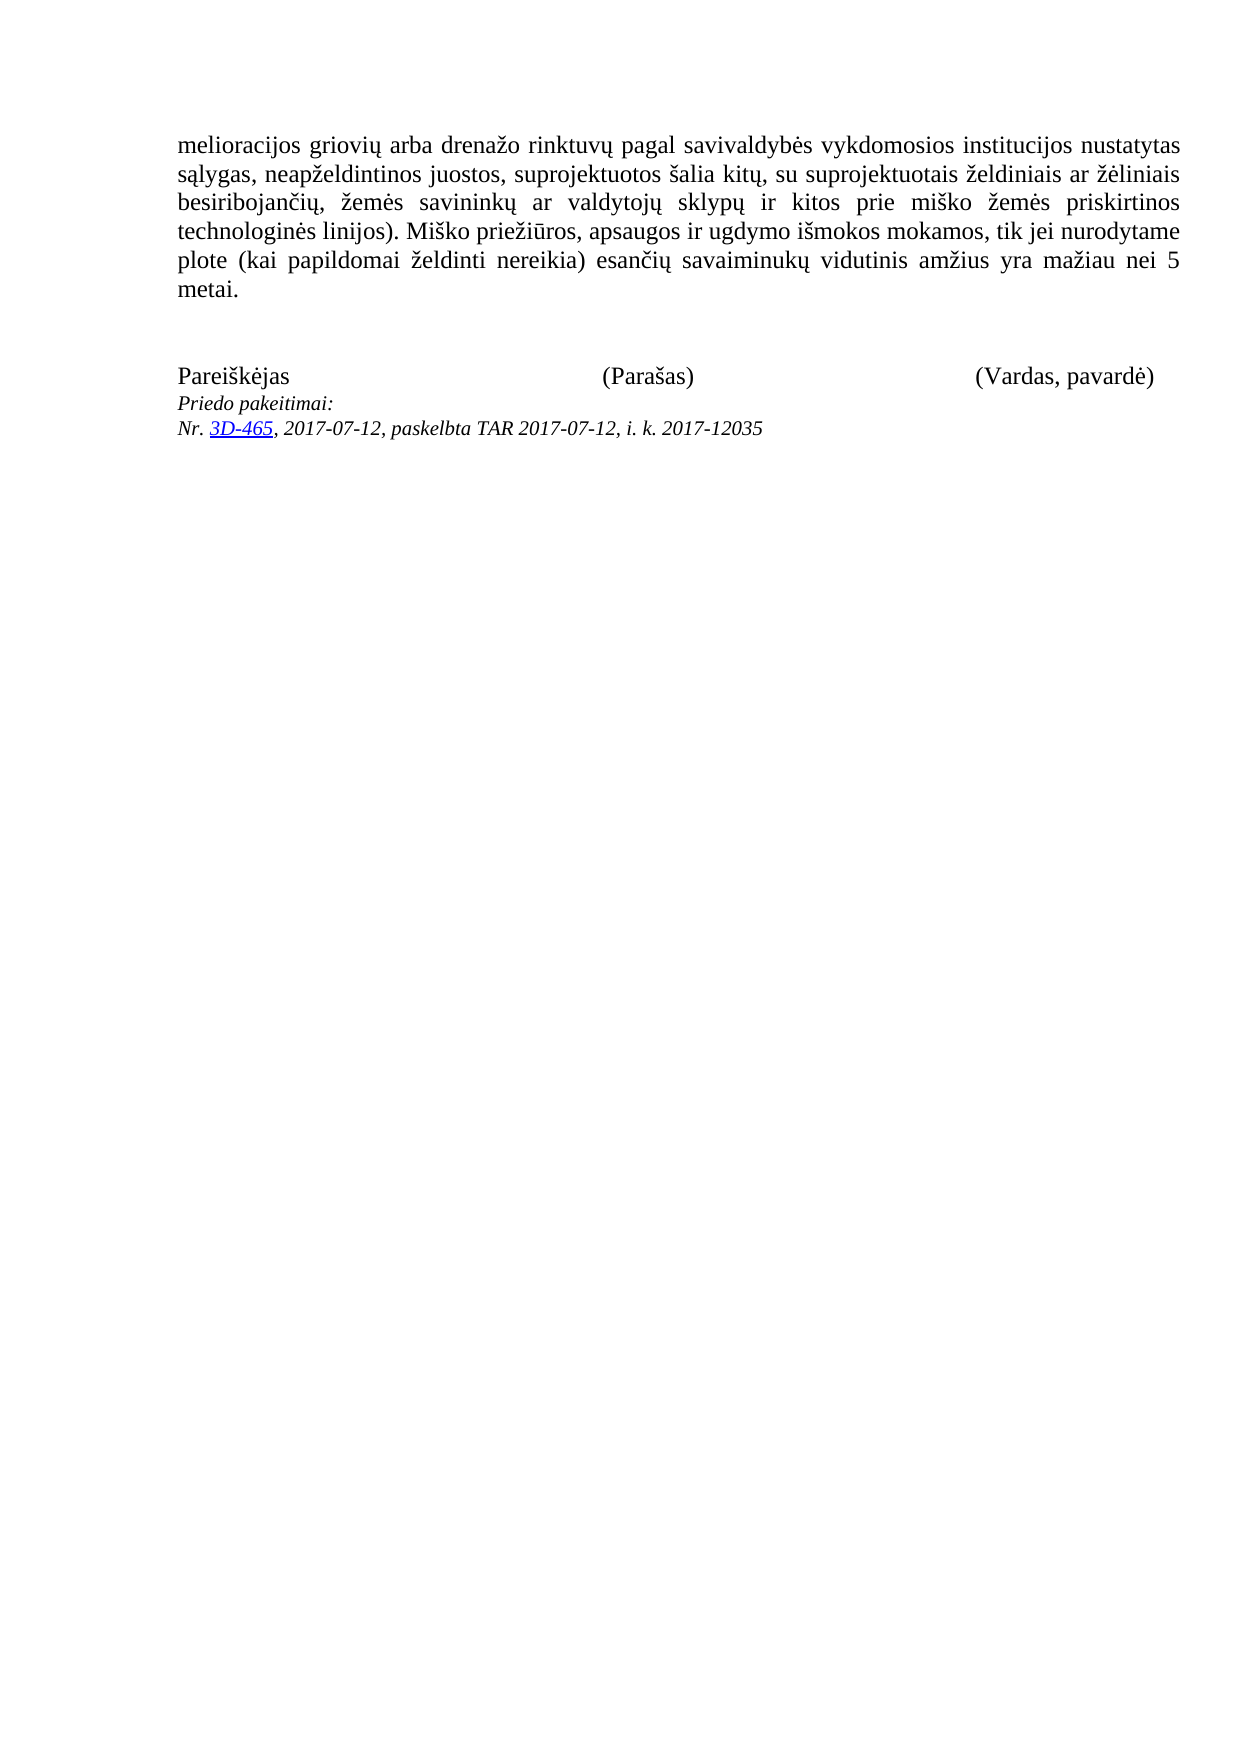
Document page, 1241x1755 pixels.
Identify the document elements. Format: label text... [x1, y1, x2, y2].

text melioracijos griovių arba drenažo rinktuvų pagal savivaldybės vykdomosios institucijos nustatytas sąlygas, neapželdintinos juostos, suprojektuotos šalia kitų, su suprojektuotais želdiniais ar žėliniais besiribojančių, žemės savininkų ar valdytojų sklypų ir kitos prie miško žemės priskirtinos technologinės linijos). Miško priežiūros, apsaugos ir ugdymo išmokos mokamos, tik jei nurodytame plote (kai papildomai želdinti nereikia) esančių savaiminukų vidutinis amžius yra mažiau nei 5 metai. [177, 130, 1181, 302]
text Priedo pakeitimai: [177, 391, 1181, 415]
text Pareiškėjas (parašas) (vardas, pavardė) [177, 361, 1181, 390]
text Nr. 3D-465, 2017-07-12, paskelbta TAR 2017-07-12, i. k. 2017-12035 [177, 415, 1181, 439]
